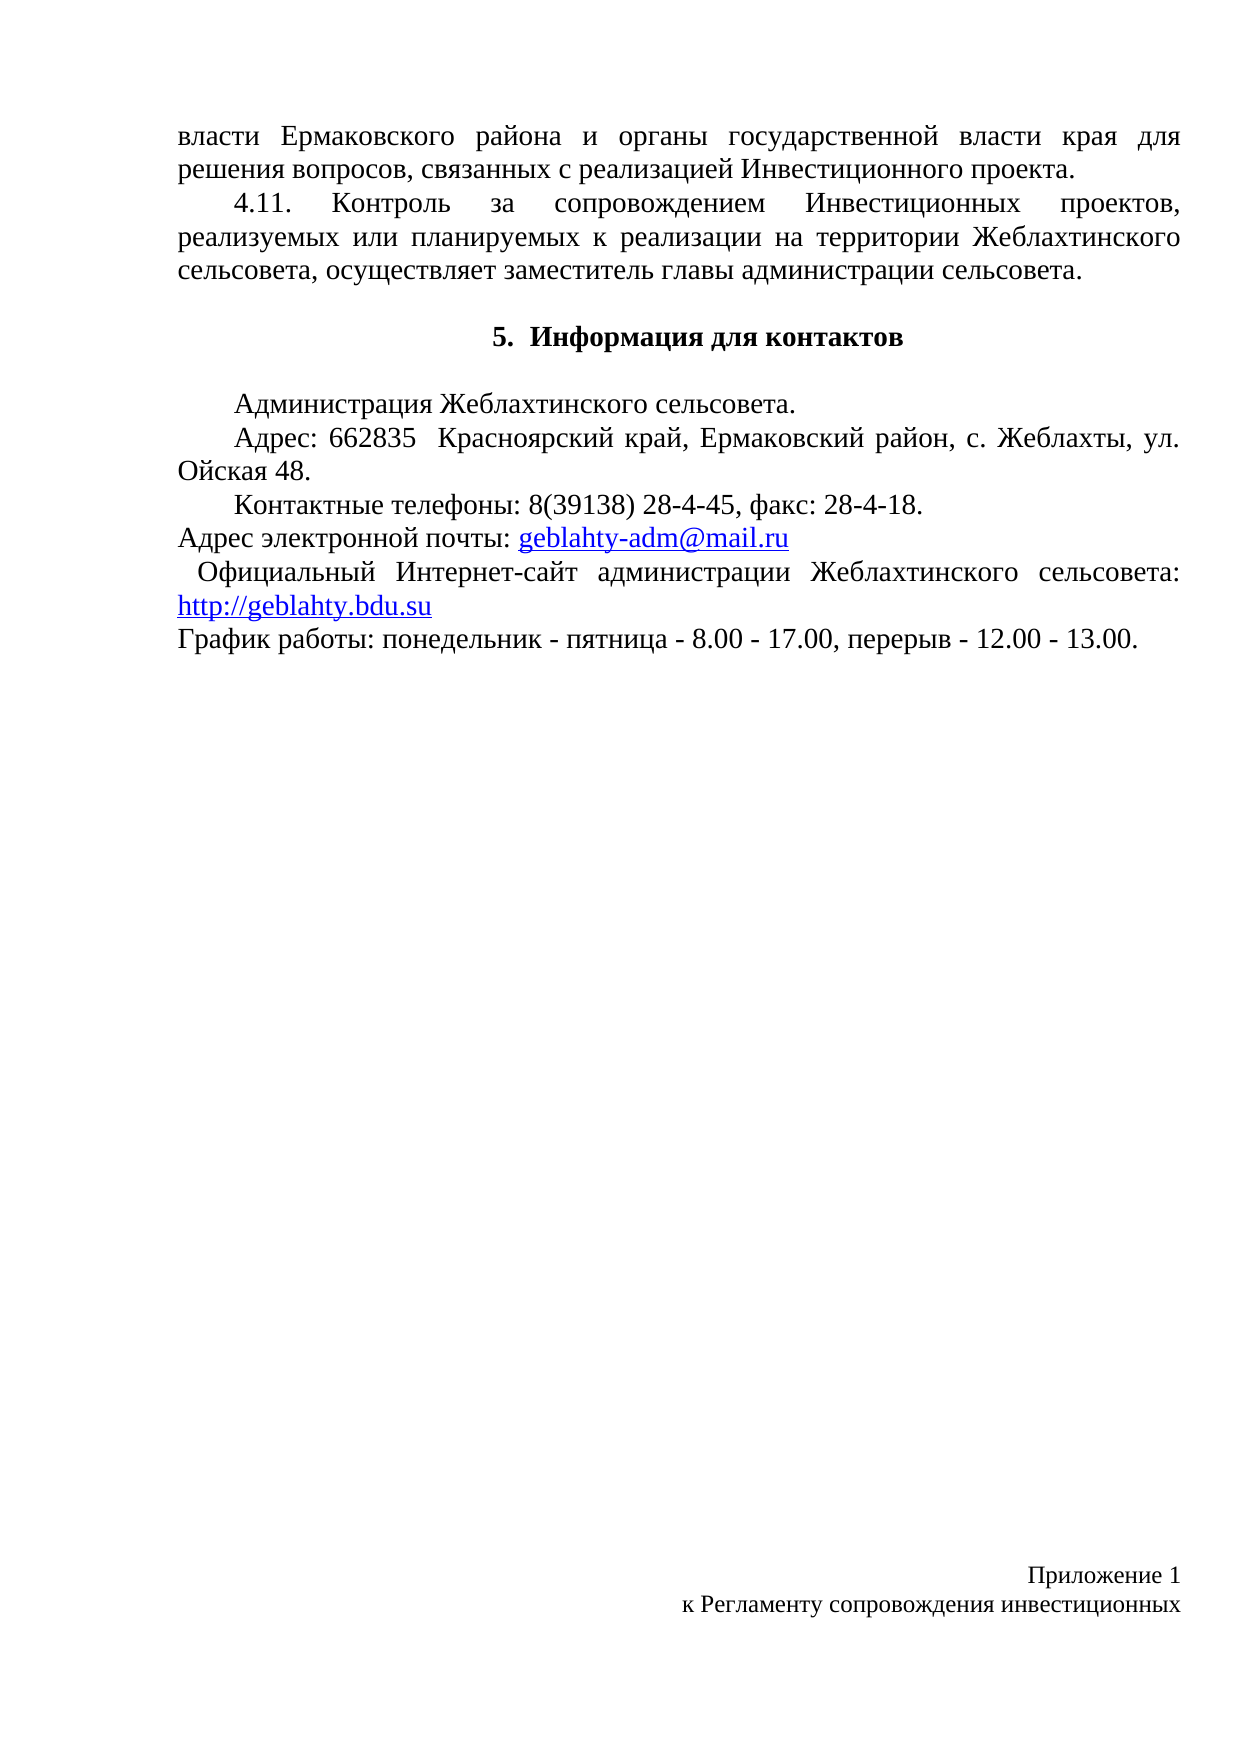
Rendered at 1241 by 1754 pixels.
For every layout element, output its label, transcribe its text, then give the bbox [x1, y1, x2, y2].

text 4.11. Контроль за сопровождением Инвестиционных проектов, реализуемых или планируемых к реализации на территории Жеблахтинского сельсовета, осуществляет заместитель главы администрации сельсовета. [177, 185, 1181, 286]
text Адрес электронной почты: geblahty-adm@mail.ru [177, 521, 1181, 554]
text Контактные телефоны: 8(39138) 28-4-45, факс: 28-4-18. [177, 487, 1181, 521]
text Адрес: 662835 Красноярский край, Ермаковский район, с. Жеблахты, ул. Ойская 48. [177, 420, 1181, 487]
text к Регламенту сопровождения инвестиционных [177, 1589, 1181, 1618]
text График работы: понедельник - пятница - 8.00 - 17.00, перерыв - 12.00 - 13.00. [177, 621, 1181, 655]
text Администрация Жеблахтинского сельсовета. [177, 386, 1181, 420]
subtitle Информация для контактов [215, 319, 1181, 353]
text власти Ермаковского района и органы государственной власти края для решения вопросов, связанных с реализацией Инвестиционного проекта. [177, 118, 1181, 185]
text Приложение 1 [177, 1560, 1181, 1589]
text Официальный Интернет-сайт администрации Жеблахтинского сельсовета: http://geblahty.bdu.su [177, 554, 1181, 621]
